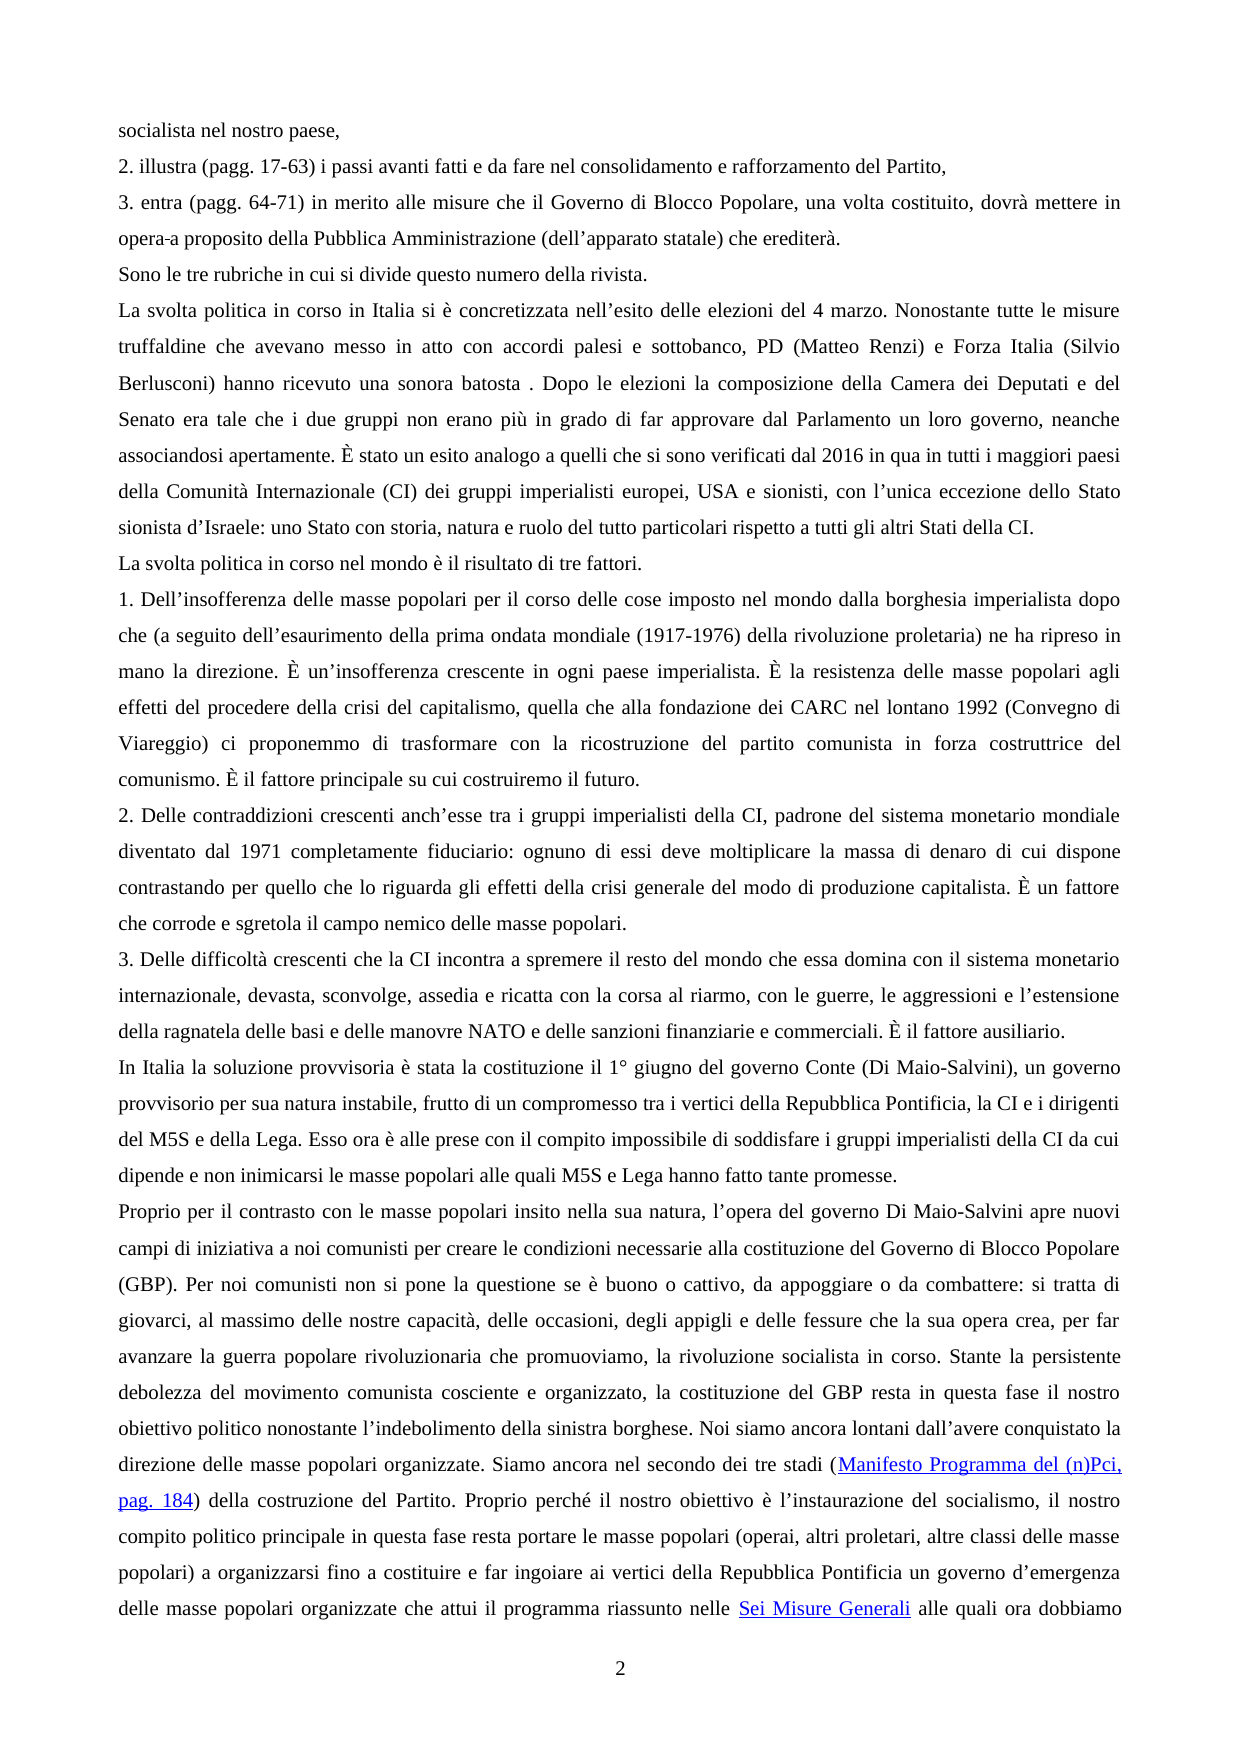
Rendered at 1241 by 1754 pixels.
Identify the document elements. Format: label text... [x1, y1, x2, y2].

text 1. Dell’insofferenza delle masse popolari per il corso delle cose imposto nel mondo dalla borghesia imperialista dopo che (a seguito dell’esaurimento della prima ondata mondiale (1917-1976) della rivoluzione proletaria) ne ha ripreso in mano la direzione. È un’insofferenza crescente in ogni paese imperialista. È la resistenza delle masse popolari agli effetti del procedere della crisi del capitalismo, quella che alla fondazione dei CARC nel lontano 1992 (Convegno di Viareggio) ci proponemmo di trasformare con la ricostruzione del partito comunista in forza costruttrice del comunismo. È il fattore principale su cui costruiremo il futuro. [118, 587, 1122, 791]
text 2. Delle contraddizioni crescenti anch’esse tra i gruppi imperialisti della CI, padrone del sistema monetario mondiale diventato dal 1971 completamente fiduciario: ognuno di essi deve moltiplicare la massa di denaro di cui dispone contrastando per quello che lo riguarda gli effetti della crisi generale del modo di produzione capitalista. È un fattore che corrode e sgretola il campo nemico delle masse popolari. [118, 803, 1122, 935]
text In Italia la soluzione provvisoria è stata la costituzione il 1° giugno del governo Conte (Di Maio-Salvini), un governo provvisorio per sua natura instabile, frutto di un compromesso tra i vertici della Repubblica Pontificia, la CI e i dirigenti del M5S e della Lega. Esso ora è alle prese con il compito impossibile di soddisfare i gruppi imperialisti della CI da cui dipende e non inimicarsi le masse popolari alle quali M5S e Lega hanno fatto tante promesse. [118, 1055, 1122, 1187]
text 2. illustra (pagg. 17-63) i passi avanti fatti e da fare nel consolidamento e rafforzamento del Partito, [118, 154, 1122, 178]
text 3. entra (pagg. 64-71) in merito alle misure che il Governo di Blocco Popolare, una volta costituito, dovrà mettere in opera a proposito della Pubblica Amministrazione (dell’apparato statale) che erediterà. [118, 190, 1122, 250]
text 3. Delle difficoltà crescenti che la CI incontra a spremere il resto del mondo che essa domina con il sistema monetario internazionale, devasta, sconvolge, assedia e ricatta con la corsa al riarmo, con le guerre, le aggressioni e l’estensione della ragnatela delle basi e delle manovre NATO e delle sanzioni finanziarie e commerciali. È il fattore ausiliario. [118, 947, 1122, 1043]
text Proprio per il contrasto con le masse popolari insito nella sua natura, l’opera del governo Di Maio-Salvini apre nuovi campi di iniziativa a noi comunisti per creare le condizioni necessarie alla costituzione del Governo di Blocco Popolare (GBP). Per noi comunisti non si pone la questione se è buono o cattivo, da appoggiare o da combattere: si tratta di giovarci, al massimo delle nostre capacità, delle occasioni, degli appigli e delle fessure che la sua opera crea, per far avanzare la guerra popolare rivoluzionaria che promuoviamo, la rivoluzione socialista in corso. Stante la persistente debolezza del movimento comunista cosciente e organizzato, la costituzione del GBP resta in questa fase il nostro obiettivo politico nonostante l’indebolimento della sinistra borghese. Noi siamo ancora lontani dall’avere conquistato la direzione delle masse popolari organizzate. Siamo ancora nel secondo dei tre stadi (Manifesto Programma del (n)Pci, pag. 184) della costruzione del Partito. Proprio perché il nostro obiettivo è l’instaurazione del socialismo, il nostro compito politico principale in questa fase resta portare le masse popolari (operai, altri proletari, altre classi delle masse popolari) a organizzarsi fino a costituire e far ingoiare ai vertici della Repubblica Pontificia un governo d’emergenza delle masse popolari organizzate che attui il programma riassunto nelle Sei Misure Generali alle quali ora dobbiamo [118, 1199, 1122, 1620]
text socialista nel nostro paese, [118, 118, 1122, 142]
text La svolta politica in corso nel mondo è il risultato di tre fattori. [118, 551, 1122, 575]
text Sono le tre rubriche in cui si divide questo numero della rivista. [118, 262, 1122, 286]
text La svolta politica in corso in Italia si è concretizzata nell’esito delle elezioni del 4 marzo. Nonostante tutte le misure truffaldine che avevano messo in atto con accordi palesi e sottobanco, PD (Matteo Renzi) e Forza Italia (Silvio Berlusconi) hanno ricevuto una sonora batosta . Dopo le elezioni la composizione della Camera dei Deputati e del Senato era tale che i due gruppi non erano più in grado di far approvare dal Parlamento un loro governo, neanche associandosi apertamente. È stato un esito analogo a quelli che si sono verificati dal 2016 in qua in tutti i maggiori paesi della Comunità Internazionale (CI) dei gruppi imperialisti europei, USA e sionisti, con l’unica eccezione dello Stato sionista d’Israele: uno Stato con storia, natura e ruolo del tutto particolari rispetto a tutti gli altri Stati della CI. [118, 298, 1122, 539]
